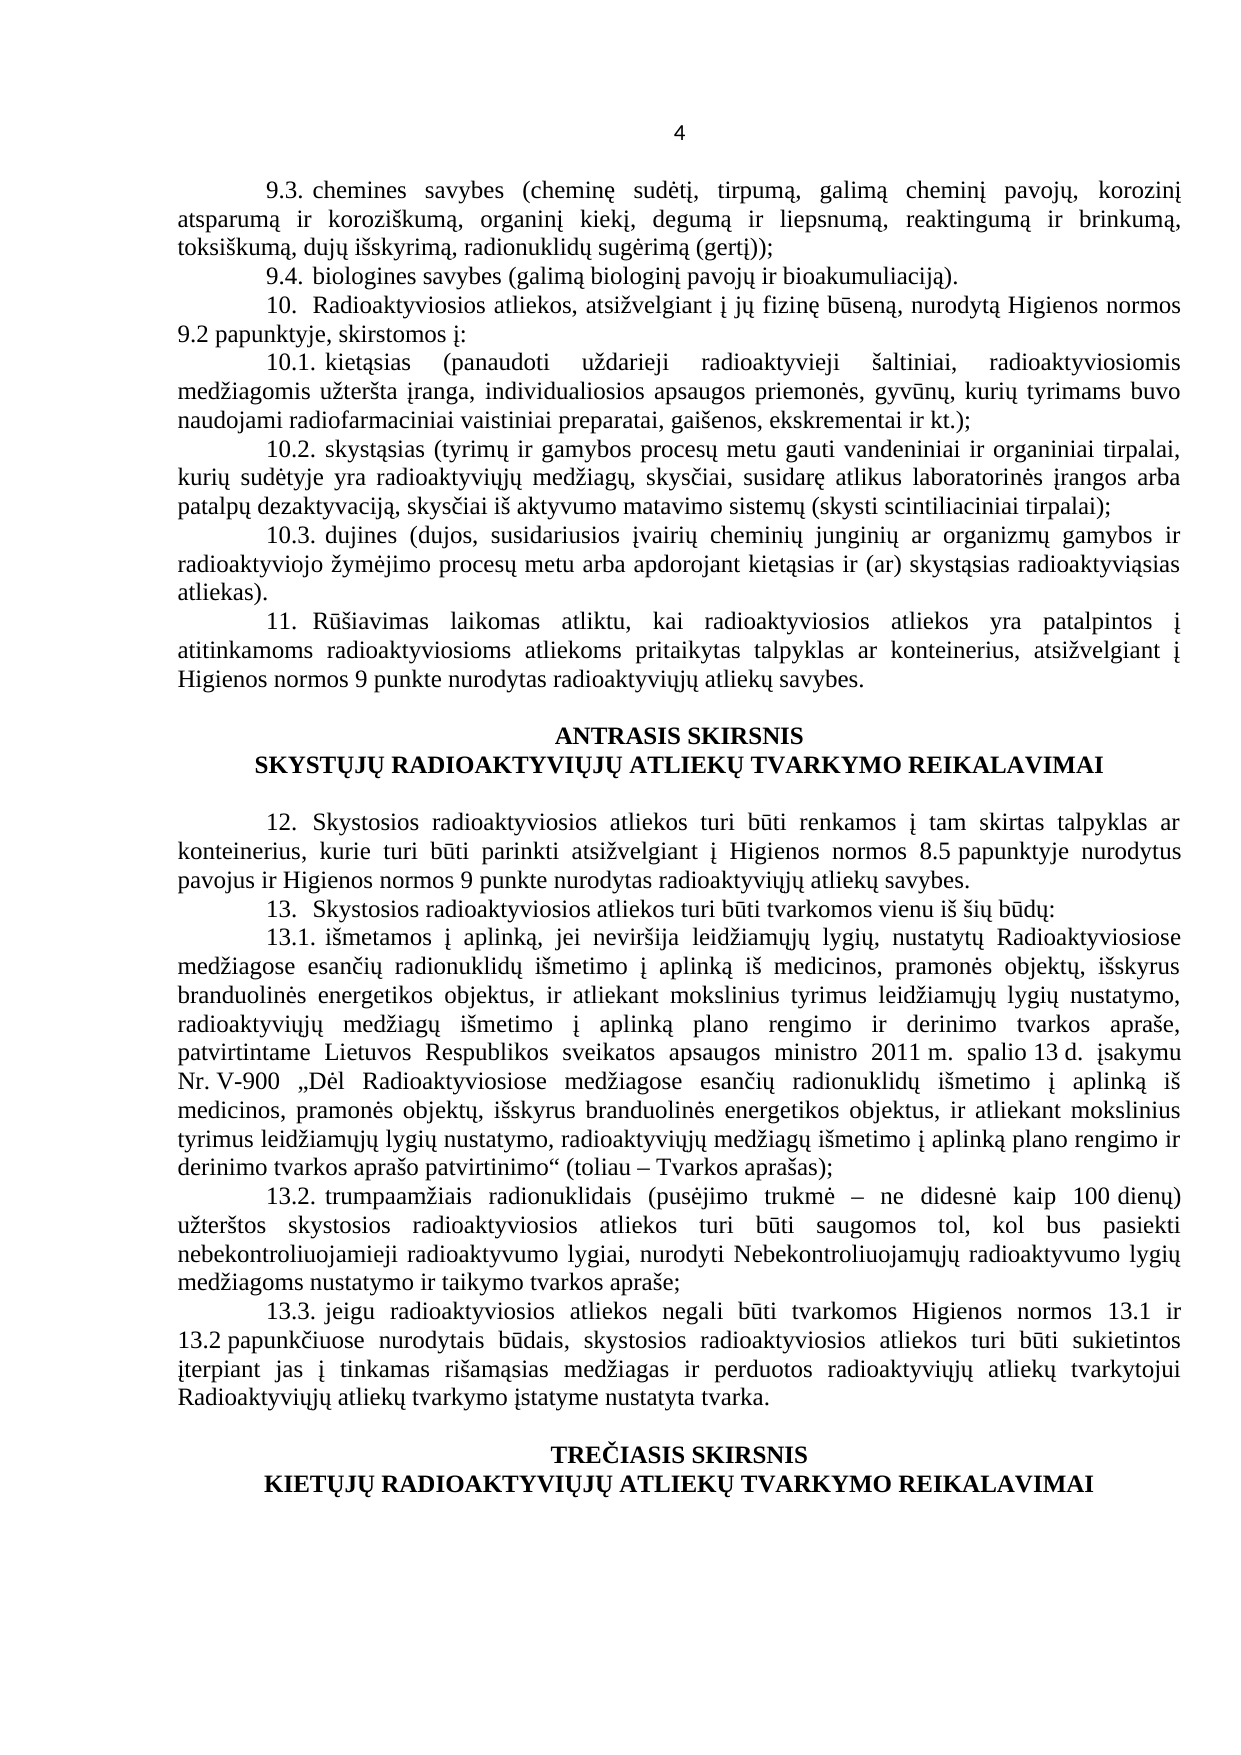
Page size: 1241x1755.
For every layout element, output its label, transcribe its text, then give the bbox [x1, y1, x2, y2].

text 10.2. skystąsias (tyrimų ir gamybos procesų metu gauti vandeniniai ir organiniai tirpalai, kurių sudėtyje yra radioaktyviųjų medžiagų, skysčiai, susidarę atlikus laboratorinės įrangos arba patalpų dezaktyvaciją, skysčiai iš aktyvumo matavimo sistemų (skysti scintiliaciniai tirpalai); [177, 434, 1181, 520]
text 9.3. chemines savybes (cheminę sudėtį, tirpumą, galimą cheminį pavojų, korozinį atsparumą ir koroziškumą, organinį kiekį, degumą ir liepsnumą, reaktingumą ir brinkumą, toksiškumą, dujų išskyrimą, radionuklidų sugėrimą (gertį)); [177, 175, 1181, 261]
text 10. Radioaktyviosios atliekos, atsižvelgiant į jų fizinę būseną, nurodytą Higienos normos 9.2 papunktyje, skirstomos į: [177, 290, 1181, 347]
text 13.1. išmetamos į aplinką, jei neviršija leidžiamųjų lygių, nustatytų Radioaktyviosiose medžiagose esančių radionuklidų išmetimo į aplinką iš medicinos, pramonės objektų, išskyrus branduolinės energetikos objektus, ir atliekant mokslinius tyrimus leidžiamųjų lygių nustatymo, radioaktyviųjų medžiagų išmetimo į aplinką plano rengimo ir derinimo tvarkos apraše, patvirtintame Lietuvos Respublikos sveikatos apsaugos ministro 2011 m. spalio 13 d. įsakymu Nr. V-900 „Dėl Radioaktyviosiose medžiagose esančių radionuklidų išmetimo į aplinką iš medicinos, pramonės objektų, išskyrus branduolinės energetikos objektus, ir atliekant mokslinius tyrimus leidžiamųjų lygių nustatymo, radioaktyviųjų medžiagų išmetimo į aplinką plano rengimo ir derinimo tvarkos aprašo patvirtinimo“ (toliau – Tvarkos aprašas); [177, 922, 1181, 1181]
text 13. Skystosios radioaktyviosios atliekos turi būti tvarkomos vienu iš šių būdų: [177, 894, 1181, 922]
text 9.4. biologines savybes (galimą biologinį pavojų ir bioakumuliaciją). [177, 261, 1181, 290]
text 12. Skystosios radioaktyviosios atliekos turi būti renkamos į tam skirtas talpyklas ar konteinerius, kurie turi būti parinkti atsižvelgiant į Higienos normos 8.5 papunktyje nurodytus pavojus ir Higienos normos 9 punkte nurodytas radioaktyviųjų atliekų savybes. [177, 807, 1181, 894]
text 11. Rūšiavimas laikomas atliktu, kai radioaktyviosios atliekos yra patalpintos į atitinkamoms radioaktyviosioms atliekoms pritaikytas talpyklas ar konteinerius, atsižvelgiant į Higienos normos 9 punkte nurodytas radioaktyviųjų atliekų savybes. [177, 606, 1181, 692]
text 10.1. kietąsias (panaudoti uždarieji radioaktyvieji šaltiniai, radioaktyviosiomis medžiagomis užteršta įranga, individualiosios apsaugos priemonės, gyvūnų, kurių tyrimams buvo naudojami radiofarmaciniai vaistiniai preparatai, gaišenos, ekskrementai ir kt.); [177, 347, 1181, 434]
text SKYSTŲJŲ RADIOAKTYVIŲJŲ ATLIEKŲ TVARKYMO REIKALAVIMAI [177, 750, 1181, 779]
text KIETŲJŲ RADIOAKTYVIŲJŲ ATLIEKŲ TVARKYMO REIKALAVIMAI [177, 1469, 1181, 1497]
text 13.3. jeigu radioaktyviosios atliekos negali būti tvarkomos Higienos normos 13.1 ir 13.2 papunkčiuose nurodytais būdais, skystosios radioaktyviosios atliekos turi būti sukietintos įterpiant jas į tinkamas rišamąsias medžiagas ir perduotos radioaktyviųjų atliekų tvarkytojui Radioaktyviųjų atliekų tvarkymo įstatyme nustatyta tvarka. [177, 1296, 1181, 1411]
text ANTRASIS skirsnis [177, 721, 1181, 750]
text 13.2. trumpaamžiais radionuklidais (pusėjimo trukmė – ne didesnė kaip 100 dienų) užterštos skystosios radioaktyviosios atliekos turi būti saugomos tol, kol bus pasiekti nebekontroliuojamieji radioaktyvumo lygiai, nurodyti Nebekontroliuojamųjų radioaktyvumo lygių medžiagoms nustatymo ir taikymo tvarkos apraše; [177, 1181, 1181, 1296]
text 10.3. dujines (dujos, susidariusios įvairių cheminių junginių ar organizmų gamybos ir radioaktyviojo žymėjimo procesų metu arba apdorojant kietąsias ir (ar) skystąsias radioaktyviąsias atliekas). [177, 520, 1181, 606]
text TREČIASIS SKIRSNIS [177, 1440, 1181, 1469]
